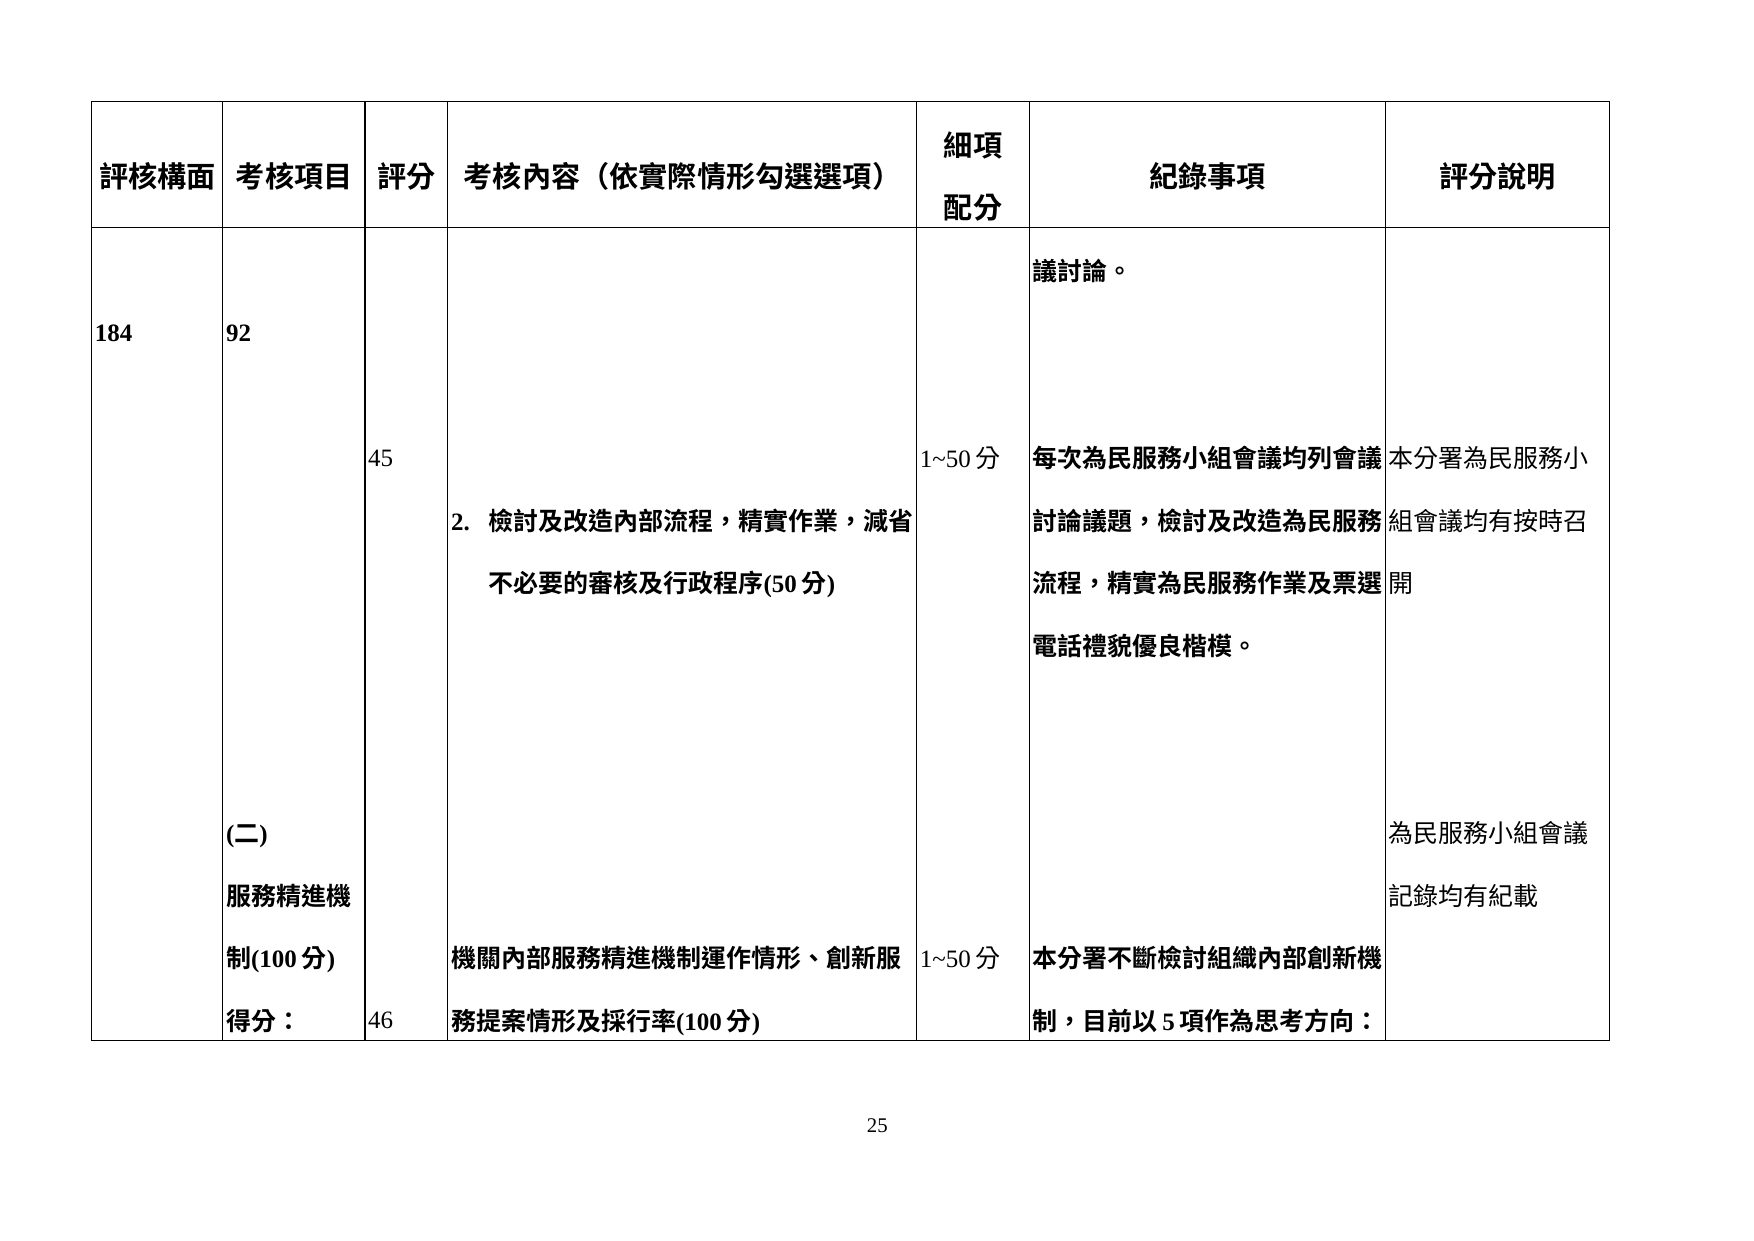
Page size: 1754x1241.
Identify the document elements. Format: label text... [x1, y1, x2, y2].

table_cell 1~50分 1~50分 [917, 228, 1029, 1040]
table_header 評分說明 [1386, 102, 1609, 227]
table_cell 應建立業務標準作業流程及處理時限，維持服務措施處理一致性；確保資訊提供、問題回應或申辦案件處理的正確性，並適時檢討改進流程與作業方式。 申辦業務標準作業流程訂定情形(30分) 應提供申辦業務標準作業流程訂定比率及持續檢討情形。 服務及時性(40分) 重視民眾申辦案件的處理效率，確保於處理時限內完成。 服務人員專業度(30分) 注重服務人員專業度，確保問題回應及 申辦案件處理的正確性。 ■服務人員回應問題正確率達90％以上。 □服務人員回應問題正確率達85％以上。 □服務人員回應問題正確率達80％以上。 □服務人員回應問題正確率達75％以上。 □服務人員回應問題正確率達70％以上。 應提高民眾臨櫃洽公或網站使用的便利性，建置合宜的服務環境，並注重服務人員的禮貌態度；提供民眾易讀、易懂、易用的服務資訊及進度查詢管道，提升服務流程透明度。 服務設施合宜程度(20分) ■除提供「核心設施」外，另備有「一般設施」供民眾使用，且有必要的使用說明與管理，確保設施品質。 □提供「核心設施」供民眾使用，且有必要的使用說明與管理，並定期檢查與充實，確保設施品質。 □提供「核心設施」供民眾使用，且有必要的使用說明與管理，確保設施品質。 網站使用便利性(20分) （1）機關網站應方便瀏覽查詢 （2）提供多元及便利的資訊檢索服務 （3）確保網站內容的正確性及有效連結 服務行為的友善性(30分) ■機關電話禮貌測試結果優良。 （測試分數90分以上） □機關電話禮貌測試結果良好。 （測試分數80分以上） 機關電話禮貌測試結果普通。 （測試分數70分以上） 服務資訊透明度(30分) （1）資訊公開(10分) 主動公開服務相關資訊，如服務項目、業務承辦資訊、相關法規、申辦業務標準作業流程、應備表件、書表範例等。公開資訊應以簡明、易讀易懂及易用之形式呈現，供民眾查閱或運用。 （2）資料開放(10分) 從民眾應用面思考，盤點業務資料，並於結構化及去個資識別化後，採開放格式或應用程式介面方式對外開放，供使用者依需求連結下載及利用，並應定期檢視及更新資料。 （3）案件查詢管道(10分) ■提供現場、電話、網路及其他方式（如APP或QR Code等）。 □提供現場、電話及網路查詢。 □提供現場查詢。 瞭解民眾服務需求，檢討既有服務措施，並運用多元策略，提升服務便捷度(100分) 1.建置單一窗口整合服務 2.減除申辦案件需檢附之書表謄本 3.開發線上申辦或跨平台通用服務 4.其他服務作法 關注服務對象屬性、居住地區差異及數位落差情形，運用多元策略，促進服務可近性(100分) 1.客製化服務 2.專人全程服務 3.主動服務 4.其他服務作法 在不同發展條件下，運用自身優勢或克服劣勢，達成特定服務目標之努力或措施(100分) 突破成長(50分) 機關為完成服務遞送，於考量機關任務、服務對象屬性、資源可運用程度後，積極排除各項不利因素達成服務目標所展現之努力與成效。 優質服務(50分) 機關在其核心業務範疇內，於設定服務目標後，運用多元策略，提出符合機關任務且較現有服務措施具有挑戰性，或符合機關特色且更具吸引力、豐富性之其他服務措施。 機關運用多元管道蒐集機關成員意見(50分) 檢討及改造內部流程，精實作業，減省不必要的審核及行政程序(50分) 機關內部服務精進機制運作情形、創新服務提案情形及採行率(100分) ■機關能否產生源源不絕的創新服務之關鍵所在是組織內部創新機制及運作。 ■機關應詳細說明內部創新提案機制之建立及運作情形，並確保該機制可常態性持續運轉。 洽公環境適切程度（20分） ■民眾對於機關整體洽公環境的滿意度達85％以上。 □民眾對於機關整體洽公環境的滿意度達75％以上。 □民眾對於機關整體洽公環境的滿意度達65％以上。 洽公服務禮儀滿意度（20分） ■民眾對於洽公服務禮儀的滿意度達85％以上。 □民眾對於洽公服務禮儀的滿意度達75％以上。 □民眾對於洽公服務禮儀的滿意度達65％以上。 洽公服務專業性滿意度（20分） ■民眾對於洽公服務專業性的滿意度達85％以上。 □民眾對於洽公服務專業性的滿意度達75％以上。 □民眾對於洽公服務專業性的滿意度達65％以上。 洽公服務措施滿意度（20分） □民眾對於洽公服務措施的滿意度達85％以上。 ■民眾對於洽公服務措施的滿意度達75％以上。 □民眾對於洽公服務措施的滿意度達65％以上。 內部同仁滿意度（20分） ■內部同仁對於機關的滿意度達85％以上。 □內部同仁對於機關的滿意度達75％以上。 □內部同仁對於機關的滿意度達65％以上。 針對民眾意見、抱怨及陳情等，積極回應，有效協助民眾解決問題(100分) 1.民眾意見回應處理機制 2.民眾意見回應處理情形 3.陳情案件處理滿意度調查 4.陳情案件檢討改善情形 開放參與在基礎服務、服務遞送、服務量能及服務評價等構面不同運用方式(50分) 創新性在基礎服務、服務遞送、服務量能及服務評價等構面不同運用方式(50分) [448, 228, 916, 1040]
table_cell 議討論。 每次為民服務小組會議均列會議討論議題，檢討及改造為民服務流程，精實為民服務作業及票選電話禮貌優良楷模。 本分署不斷檢討組織內部創新機制，目前以5項作為思考方向： [1030, 228, 1385, 1040]
table_cell 本分署為民服務小組會議均有按時召開 為民服務小組會議記錄均有紀載 [1386, 228, 1609, 1040]
table_cell 184 [92, 228, 222, 1040]
table_header 考核內容（依實際情形勾選選項） [448, 102, 916, 227]
table_header 紀錄事項 [1030, 102, 1385, 227]
table_header 評分 [366, 102, 447, 227]
table_header 考核項目 [223, 102, 364, 227]
table_header 細項 配分 [917, 102, 1029, 227]
table_cell 92 (二) 服務精進機制(100分) 得分： [223, 228, 364, 1040]
table_header 評核構面 [92, 102, 222, 227]
table_cell 45 46 [366, 228, 447, 1040]
